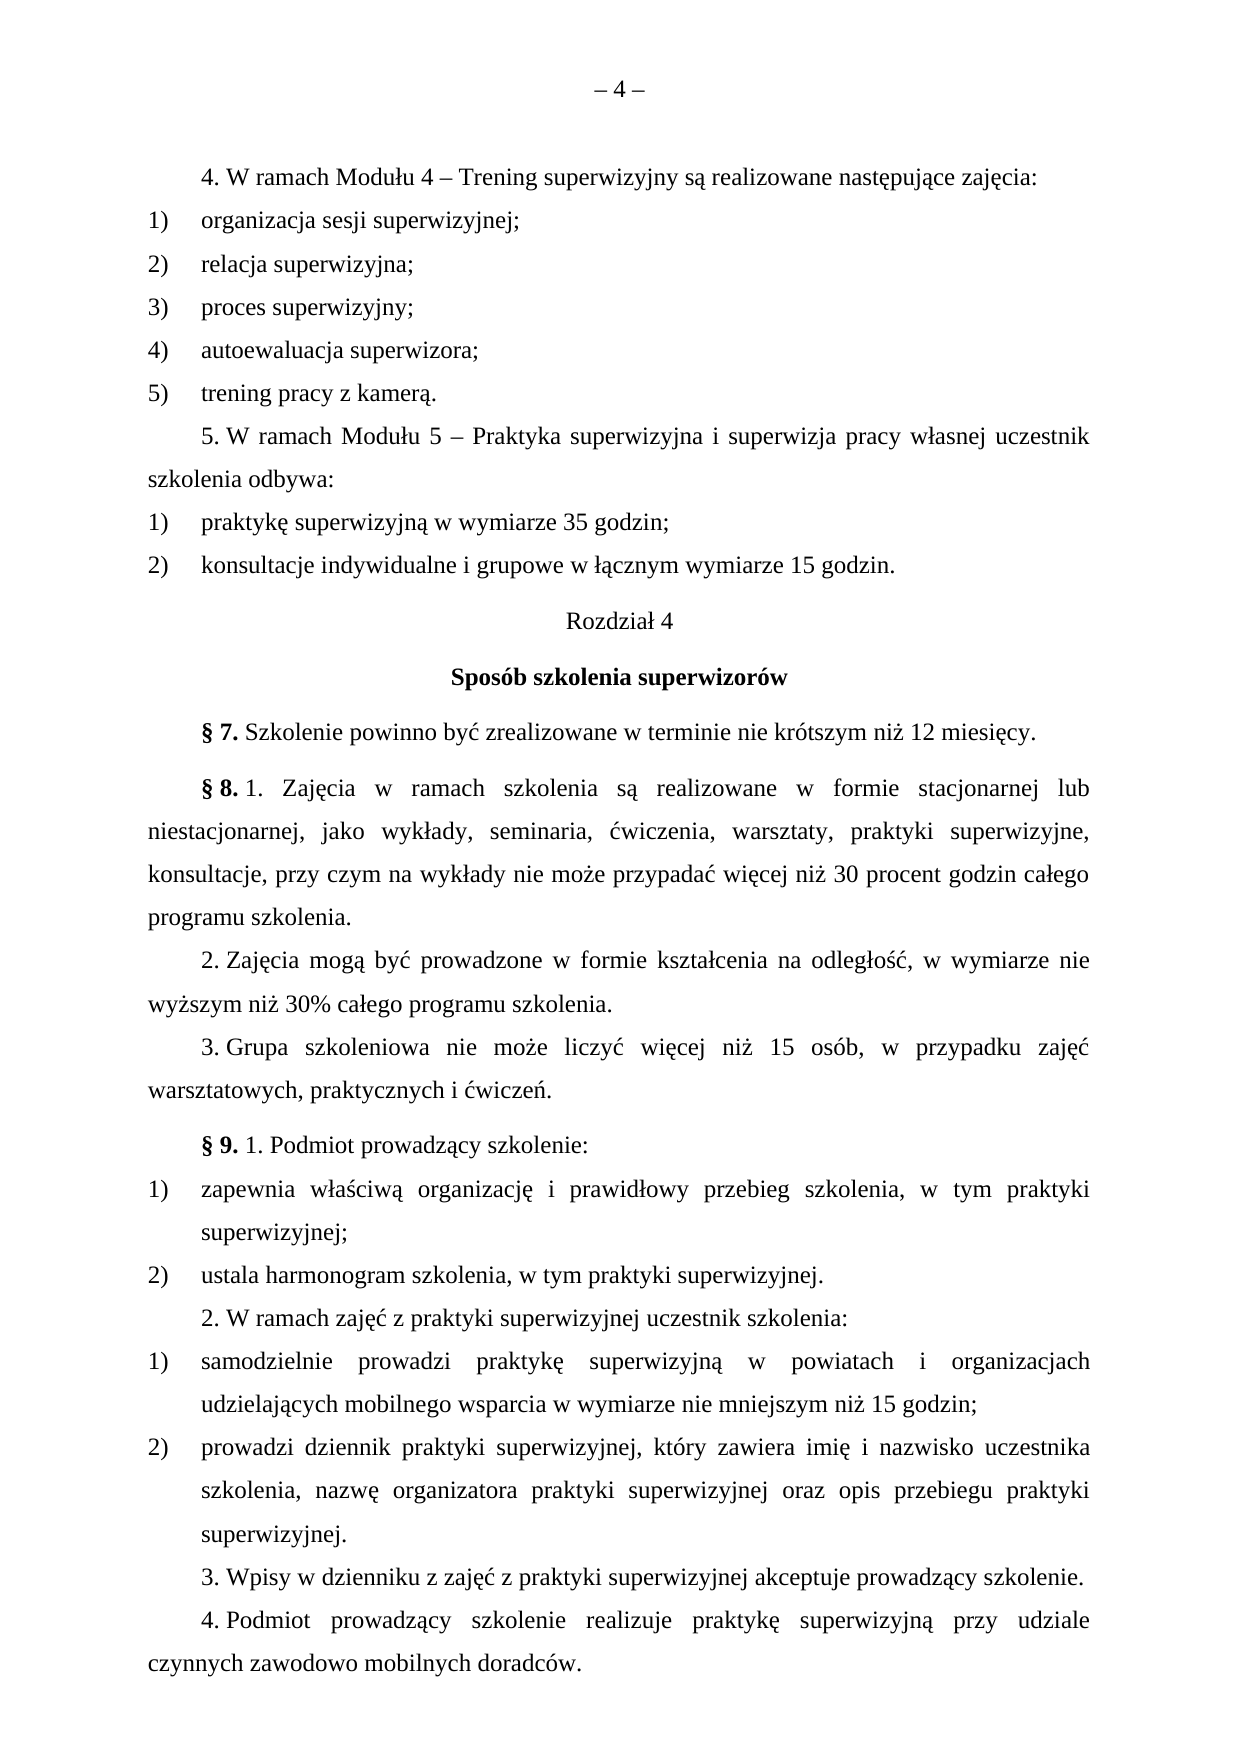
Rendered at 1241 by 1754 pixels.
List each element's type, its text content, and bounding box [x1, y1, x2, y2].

text 5) trening pracy z kamerą. [148, 378, 1091, 407]
text 5. W ramach Modułu 5 – Praktyka superwizyjna i superwizja pracy własnej uczestnik szkolenia odbywa: [148, 421, 1091, 493]
text 2) prowadzi dziennik praktyki superwizyjnej, który zawiera imię i nazwisko uczestnika szkolenia, nazwę organizatora praktyki superwizyjnej oraz opis przebiegu praktyki superwizyjnej. [148, 1432, 1091, 1547]
text 1) samodzielnie prowadzi praktykę superwizyjną w powiatach i organizacjach udzielających mobilnego wsparcia w wymiarze nie mniejszym niż 15 godzin; [148, 1346, 1091, 1418]
text § 8. 1. Zajęcia w ramach szkolenia są realizowane w formie stacjonarnej lub niestacjonarnej, jako wykłady, seminaria, ćwiczenia, warsztaty, praktyki superwizyjne, konsultacje, przy czym na wykłady nie może przypadać więcej niż 30 procent godzin całego programu szkolenia. [148, 773, 1091, 931]
text § 7. Szkolenie powinno być zrealizowane w terminie nie krótszym niż 12 miesięcy. [148, 717, 1091, 746]
text 1) praktykę superwizyjną w wymiarze 35 godzin; [148, 507, 1091, 536]
text 2) konsultacje indywidualne i grupowe w łącznym wymiarze 15 godzin. [148, 551, 1091, 579]
text 1) zapewnia właściwą organizację i prawidłowy przebieg szkolenia, w tym praktyki superwizyjnej; [148, 1174, 1091, 1246]
text 2) ustala harmonogram szkolenia, w tym praktyki superwizyjnej. [148, 1260, 1091, 1289]
text 1) organizacja sesji superwizyjnej; [148, 206, 1091, 234]
text Sposób szkolenia superwizorów [148, 662, 1091, 691]
text § 9. 1. Podmiot prowadzący szkolenie: [148, 1131, 1091, 1159]
text 2. Zajęcia mogą być prowadzone w formie kształcenia na odległość, w wymiarze nie wyższym niż 30% całego programu szkolenia. [148, 946, 1091, 1017]
text 3. Grupa szkoleniowa nie może liczyć więcej niż 15 osób, w przypadku zajęć warsztatowych, praktycznych i ćwiczeń. [148, 1032, 1091, 1104]
text 4) autoewaluacja superwizora; [148, 335, 1091, 364]
text 4. Podmiot prowadzący szkolenie realizuje praktykę superwizyjną przy udziale czynnych zawodowo mobilnych doradców. [148, 1605, 1091, 1677]
text 3) proces superwizyjny; [148, 292, 1091, 321]
text Rozdział 4 [148, 606, 1091, 635]
text 4. W ramach Modułu 4 – Trening superwizyjny są realizowane następujące zajęcia: [148, 162, 1091, 191]
text 2. W ramach zajęć z praktyki superwizyjnej uczestnik szkolenia: [148, 1303, 1091, 1332]
text 2) relacja superwizyjna; [148, 249, 1091, 277]
text 3. Wpisy w dzienniku z zajęć z praktyki superwizyjnej akceptuje prowadzący szkolenie. [148, 1562, 1091, 1591]
